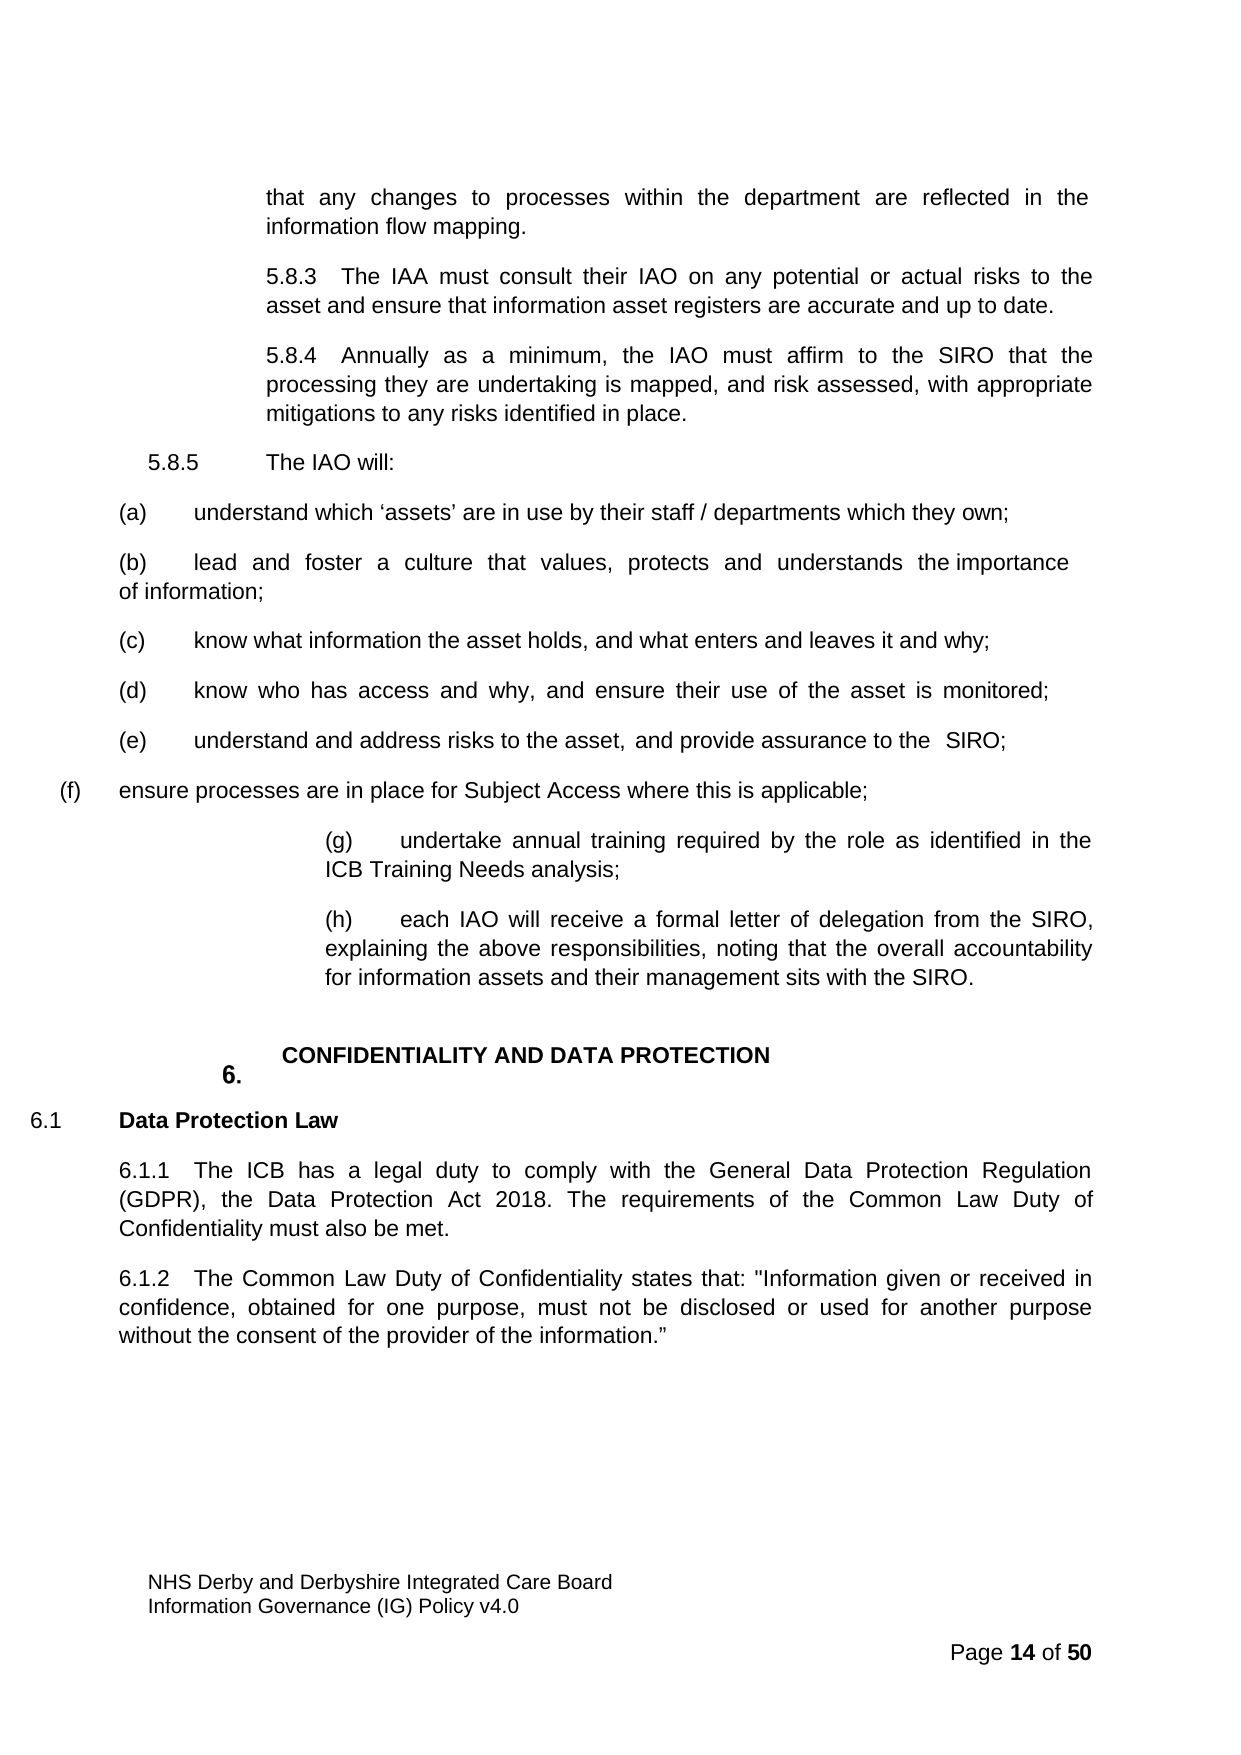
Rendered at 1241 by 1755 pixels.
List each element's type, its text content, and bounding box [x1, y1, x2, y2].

list undertake annual training required by the role as identified in the ICB Training Needs analysis; [325, 827, 1093, 882]
list The IAA must consult their IAO on any potential or actual risks to the asset and ensure that information asset registers are accurate and up to date. [266, 263, 1093, 318]
list The Common Law Duty of Confidentiality states that: "Information given or received in confidence, obtained for one purpose, must not be disclosed or used for another purpose without the consent of the provider of the information.” [119, 1264, 1093, 1349]
list understand which ‘assets’ are in use by their staff / departments which they own; [119, 499, 1093, 525]
list The IAO will: [148, 449, 1107, 475]
text that any changes to processes within the department are reflected in the information flow mapping. [266, 184, 1107, 239]
list understand and address risks to the asset, and provide assurance to the SIRO; [119, 727, 1093, 753]
list know what information the asset holds, and what enters and leaves it and why; [119, 627, 1093, 654]
subtitle Data Protection Law [30, 1107, 1107, 1133]
subtitle CONFIDENTIALITY AND DATA PROTECTION [223, 1042, 1107, 1083]
list The ICB has a legal duty to comply with the General Data Protection Regulation (GDPR), the Data Protection Act 2018. The requirements of the Common Law Duty of Confidentiality must also be met. [119, 1157, 1093, 1241]
list Annually as a minimum, the IAO must affirm to the SIRO that the processing they are undertaking is mapped, and risk assessed, with appropriate mitigations to any risks identified in place. [266, 342, 1093, 426]
list each IAO will receive a formal letter of delegation from the SIRO, explaining the above responsibilities, noting that the overall accountability for information assets and their management sits with the SIRO. [325, 906, 1093, 990]
list lead and foster a culture that values, protects and understands the importance of information; [119, 549, 1093, 604]
list ensure processes are in place for Subject Access where this is applicable; [59, 777, 1107, 803]
list know who has access and why, and ensure their use of the asset is monitored; [119, 677, 1093, 704]
